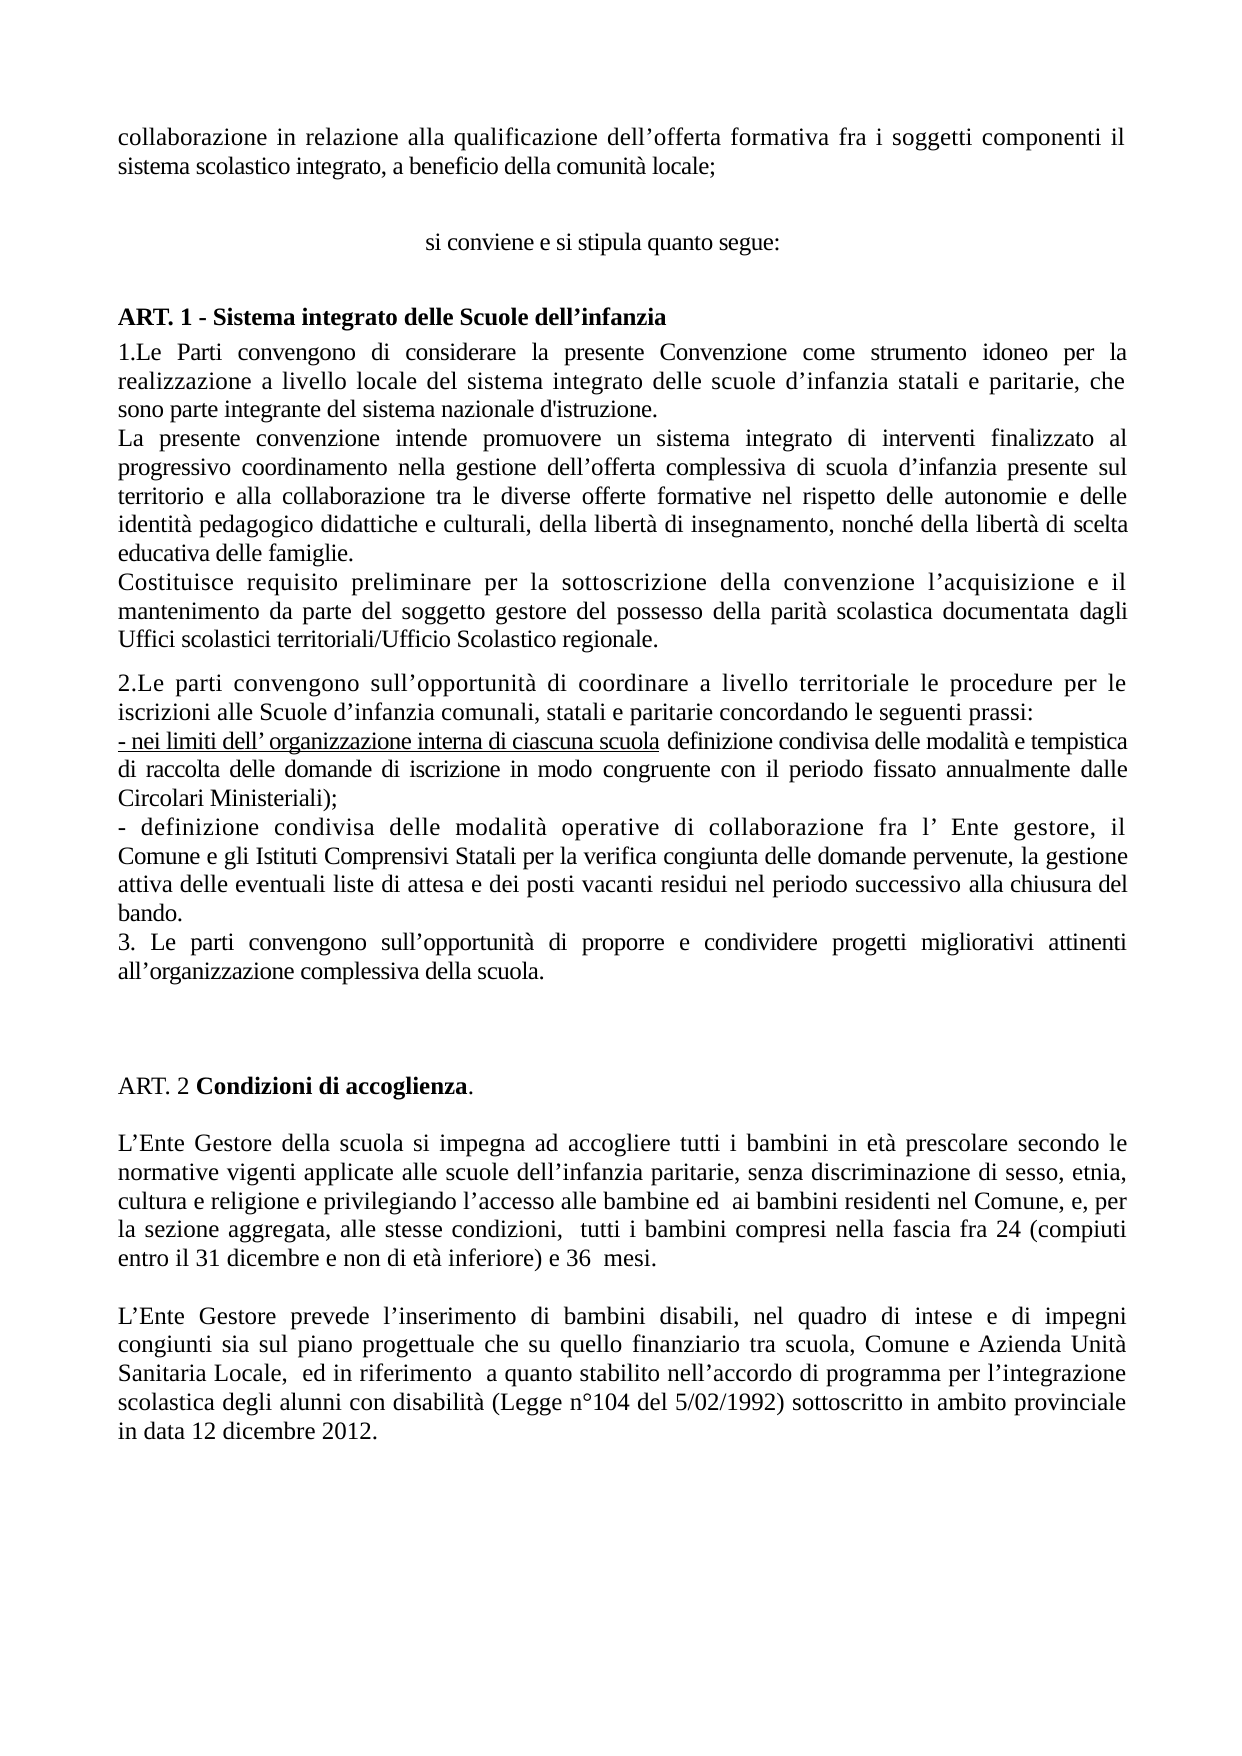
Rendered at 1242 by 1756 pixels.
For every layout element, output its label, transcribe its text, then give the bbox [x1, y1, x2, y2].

text Costituisce requisito preliminare per la sottoscrizione della convenzione l’acquisizione e il mantenimento da parte del soggetto gestore del possesso della parità scolastica documentata dagli Uffici scolastici territoriali/Ufficio Scolastico regionale. [118, 567, 1128, 653]
text ART. 2 Condizioni di accoglienza. [118, 1071, 1128, 1099]
text La presente convenzione intende promuovere un sistema integrato di interventi finalizzato al progressivo coordinamento nella gestione dell’offerta complessiva di scuola d’infanzia presente sul territorio e alla collaborazione tra le diverse offerte formative nel rispetto delle autonomie e delle identità pedagogico didattiche e culturali, della libertà di insegnamento, nonché della libertà di scelta educativa delle famiglie. [118, 423, 1128, 567]
text L’Ente Gestore prevede l’inserimento di bambini disabili, nel quadro di intese e di impegni congiunti sia sul piano progettuale che su quello finanziario tra scuola, Comune e Azienda Unità Sanitaria Locale, ed in riferimento a quanto stabilito nell’accordo di programma per l’integrazione scolastica degli alunni con disabilità (Legge n°104 del 5/02/1992) sottoscritto in ambito provinciale in data 12 dicembre 2012. [118, 1301, 1128, 1444]
text 2.Le parti convengono sull’opportunità di coordinare a livello territoriale le procedure per le iscrizioni alle Scuole d’infanzia comunali, statali e paritarie concordando le seguenti prassi: [118, 668, 1128, 726]
text si conviene e si stipula quanto segue: [425, 232, 1128, 255]
text - definizione condivisa delle modalità operative di collaborazione fra l’ Ente gestore, il Comune e gli Istituti Comprensivi Statali per la verifica congiunta delle domande pervenute, la gestione attiva delle eventuali liste di attesa e dei posti vacanti residui nel periodo successivo alla chiusura del bando. [118, 812, 1128, 927]
text collaborazione in relazione alla qualificazione dell’offerta formativa fra i soggetti componenti il sistema scolastico integrato, a beneficio della comunità locale; [118, 122, 1128, 180]
text 3. Le parti convengono sull’opportunità di proporre e condividere progetti migliorativi attinenti all’organizzazione complessiva della scuola. [118, 927, 1128, 984]
text ART. 1 - Sistema integrato delle Scuole dell’infanzia [118, 308, 1128, 329]
text L’Ente Gestore della scuola si impegna ad accogliere tutti i bambini in età prescolare secondo le normative vigenti applicate alle scuole dell’infanzia paritarie, senza discriminazione di sesso, etnia, cultura e religione e privilegiando l’accesso alle bambine ed ai bambini residenti nel Comune, e, per la sezione aggregata, alle stesse condizioni, tutti i bambini compresi nella fascia fra 24 (compiuti entro il 31 dicembre e non di età inferiore) e 36 mesi. [118, 1128, 1128, 1272]
text 1.Le Parti convengono di considerare la presente Convenzione come strumento idoneo per la realizzazione a livello locale del sistema integrato delle scuole d’infanzia statali e paritarie, che sono parte integrante del sistema nazionale d'istruzione. [118, 337, 1128, 423]
text - nei limiti dell’ organizzazione interna di ciascuna scuola definizione condivisa delle modalità e tempistica di raccolta delle domande di iscrizione in modo congruente con il periodo fissato annualmente dalle Circolari Ministeriali); [118, 726, 1128, 812]
